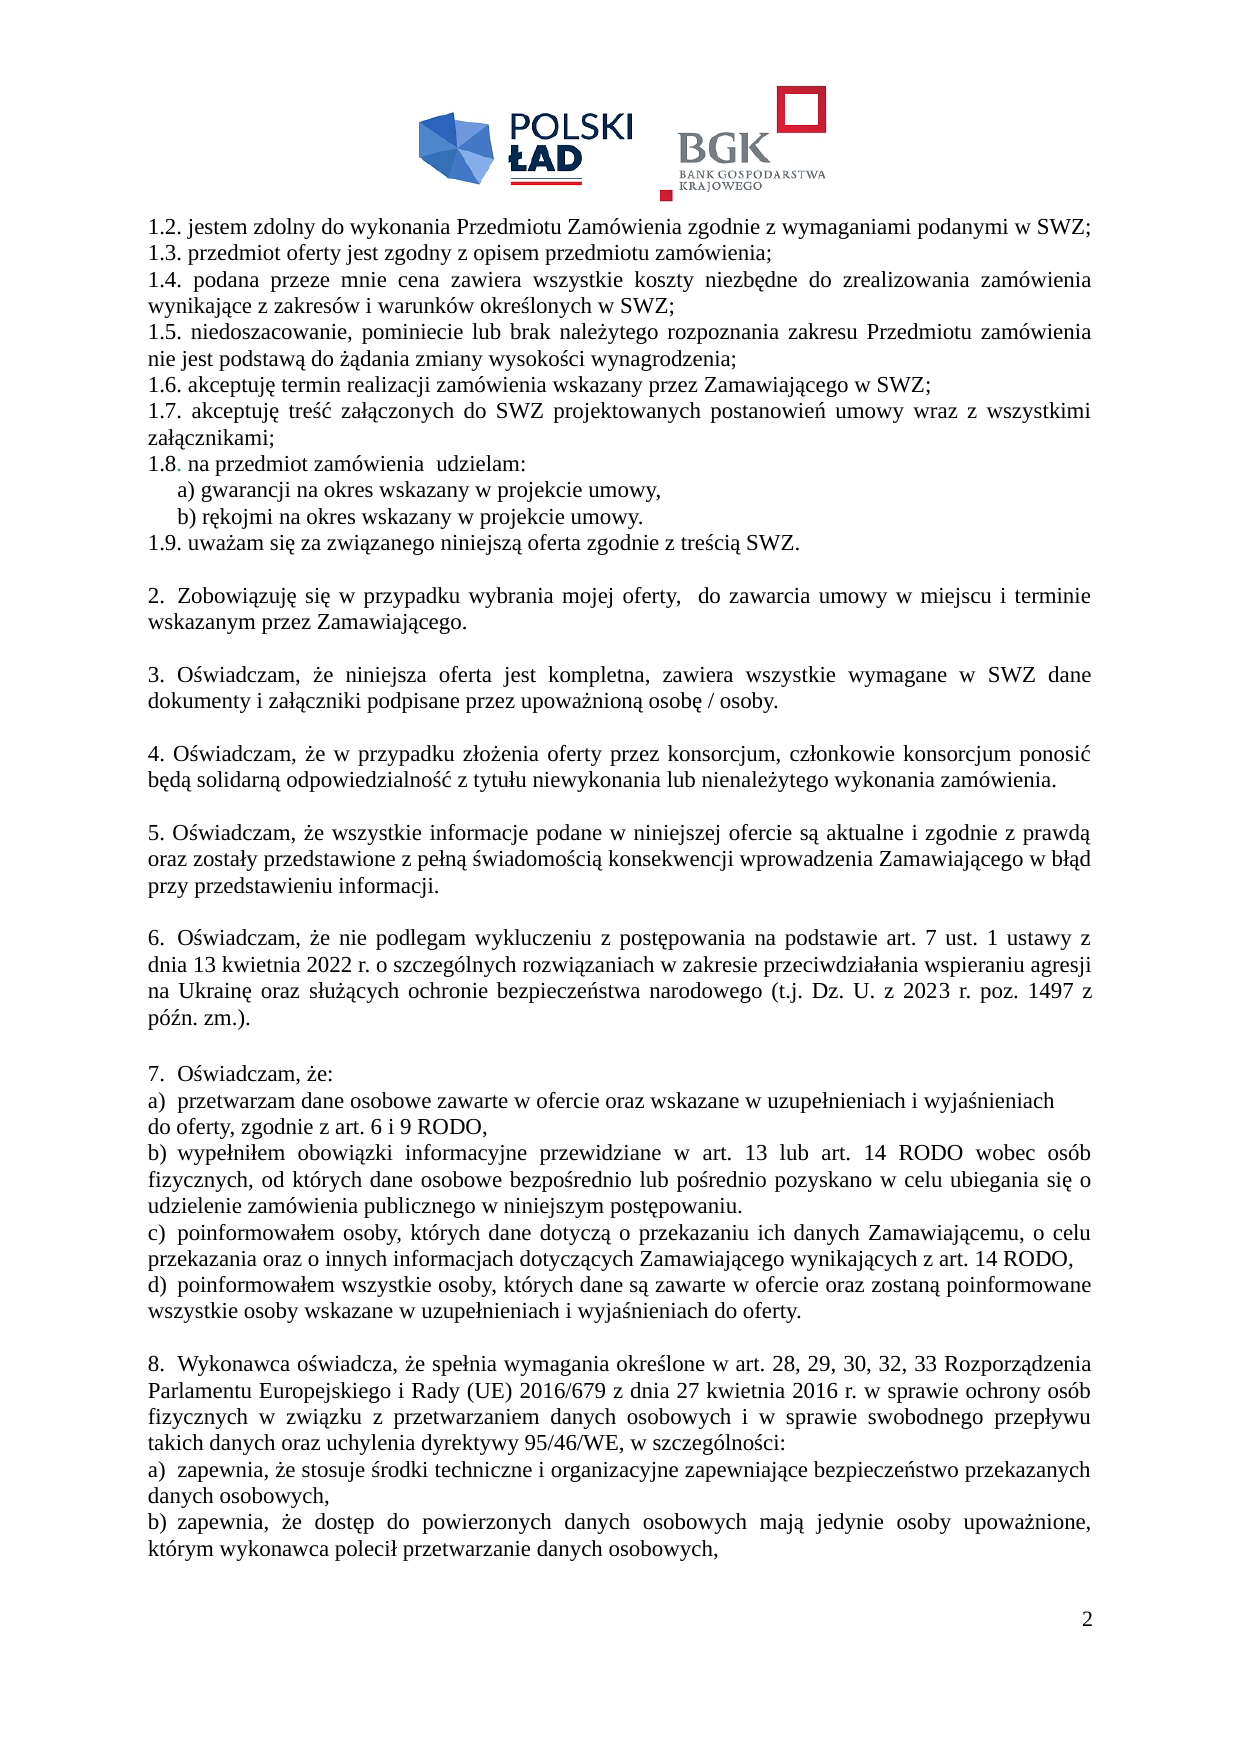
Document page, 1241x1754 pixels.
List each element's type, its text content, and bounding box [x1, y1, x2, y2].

text b) rękojmi na okres wskazany w projekcie umowy. [148, 503, 1093, 529]
text b) zapewnia, że dostęp do powierzonych danych osobowych mają jedynie osoby upoważnione, którym wykonawca polecił przetwarzanie danych osobowych, [148, 1508, 1093, 1561]
text 1.8. na przedmiot zamówienia udzielam: [148, 450, 1093, 476]
text 1.7. akceptuję treść załączonych do SWZ projektowanych postanowień umowy wraz z wszystkimi załącznikami; [148, 397, 1093, 450]
text 1.6. akceptuję termin realizacji zamówienia wskazany przez Zamawiającego w SWZ; [148, 371, 1093, 397]
text 1.4. podana przeze mnie cena zawiera wszystkie koszty niezbędne do zrealizowania zamówienia wynikające z zakresów i warunków określonych w SWZ; [148, 266, 1093, 318]
text 1.9. uważam się za związanego niniejszą oferta zgodnie z treścią SWZ. [148, 529, 1093, 556]
text 2. Zobowiązuję się w przypadku wybrania mojej oferty, do zawarcia umowy w miejscu i terminie wskazanym przez Zamawiającego. [148, 582, 1093, 634]
text 4. Oświadczam, że w przypadku złożenia oferty przez konsorcjum, członkowie konsorcjum ponosić będą solidarną odpowiedzialność z tytułu niewykonania lub nienależytego wykonania zamówienia. [148, 740, 1093, 793]
text do oferty, zgodnie z art. 6 i 9 RODO, [148, 1113, 1093, 1139]
text 1.2. jestem zdolny do wykonania Przedmiotu Zamówienia zgodnie z wymaganiami podanymi w SWZ; [148, 213, 1093, 239]
text 3. Oświadczam, że niniejsza oferta jest kompletna, zawiera wszystkie wymagane w SWZ dane dokumenty i załączniki podpisane przez upoważnioną osobę / osoby. [148, 661, 1093, 714]
text a) gwarancji na okres wskazany w projekcie umowy, [148, 476, 1093, 503]
text b) wypełniłem obowiązki informacyjne przewidziane w art. 13 lub art. 14 RODO wobec osób fizycznych, od których dane osobowe bezpośrednio lub pośrednio pozyskano w celu ubiegania się o udzielenie zamówienia publicznego w niniejszym postępowaniu. [148, 1139, 1093, 1218]
text c) poinformowałem osoby, których dane dotyczą o przekazaniu ich danych Zamawiającemu, o celu przekazania oraz o innych informacjach dotyczących Zamawiającego wynikających z art. 14 RODO, [148, 1218, 1093, 1271]
text a) przetwarzam dane osobowe zawarte w ofercie oraz wskazane w uzupełnieniach i wyjaśnieniach [148, 1087, 1093, 1113]
text 1.3. przedmiot oferty jest zgodny z opisem przedmiotu zamówienia; [148, 239, 1093, 266]
text 5. Oświadczam, że wszystkie informacje podane w niniejszej ofercie są aktualne i zgodnie z prawdą oraz zostały przedstawione z pełną świadomością konsekwencji wprowadzenia Zamawiającego w błąd przy przedstawieniu informacji. [148, 819, 1093, 898]
text a) zapewnia, że stosuje środki techniczne i organizacyjne zapewniające bezpieczeństwo przekazanych danych osobowych, [148, 1456, 1093, 1508]
text d) poinformowałem wszystkie osoby, których dane są zawarte w ofercie oraz zostaną poinformowane wszystkie osoby wskazane w uzupełnieniach i wyjaśnieniach do oferty. [148, 1271, 1093, 1324]
text 7. Oświadczam, że: [148, 1060, 1093, 1087]
text 6. Oświadczam, że nie podlegam wykluczeniu z postępowania na podstawie art. 7 ust. 1 ustawy z dnia 13 kwietnia 2022 r. o szczególnych rozwiązaniach w zakresie przeciwdziałania wspieraniu agresji na Ukrainę oraz służących ochronie bezpieczeństwa narodowego (t.j. Dz. U. z 2023 r. poz. 1497 z późn. zm.). [148, 924, 1093, 1030]
text 1.5. niedoszacowanie, pominiecie lub brak należytego rozpoznania zakresu Przedmiotu zamówienia nie jest podstawą do żądania zmiany wysokości wynagrodzenia; [148, 318, 1093, 371]
text 8. Wykonawca oświadcza, że spełnia wymagania określone w art. 28, 29, 30, 32, 33 Rozporządzenia Parlamentu Europejskiego i Rady (UE) 2016/679 z dnia 27 kwietnia 2016 r. w sprawie ochrony osób fizycznych w związku z przetwarzaniem danych osobowych i w sprawie swobodnego przepływu takich danych oraz uchylenia dyrektywy 95/46/WE, w szczególności: [148, 1350, 1093, 1456]
